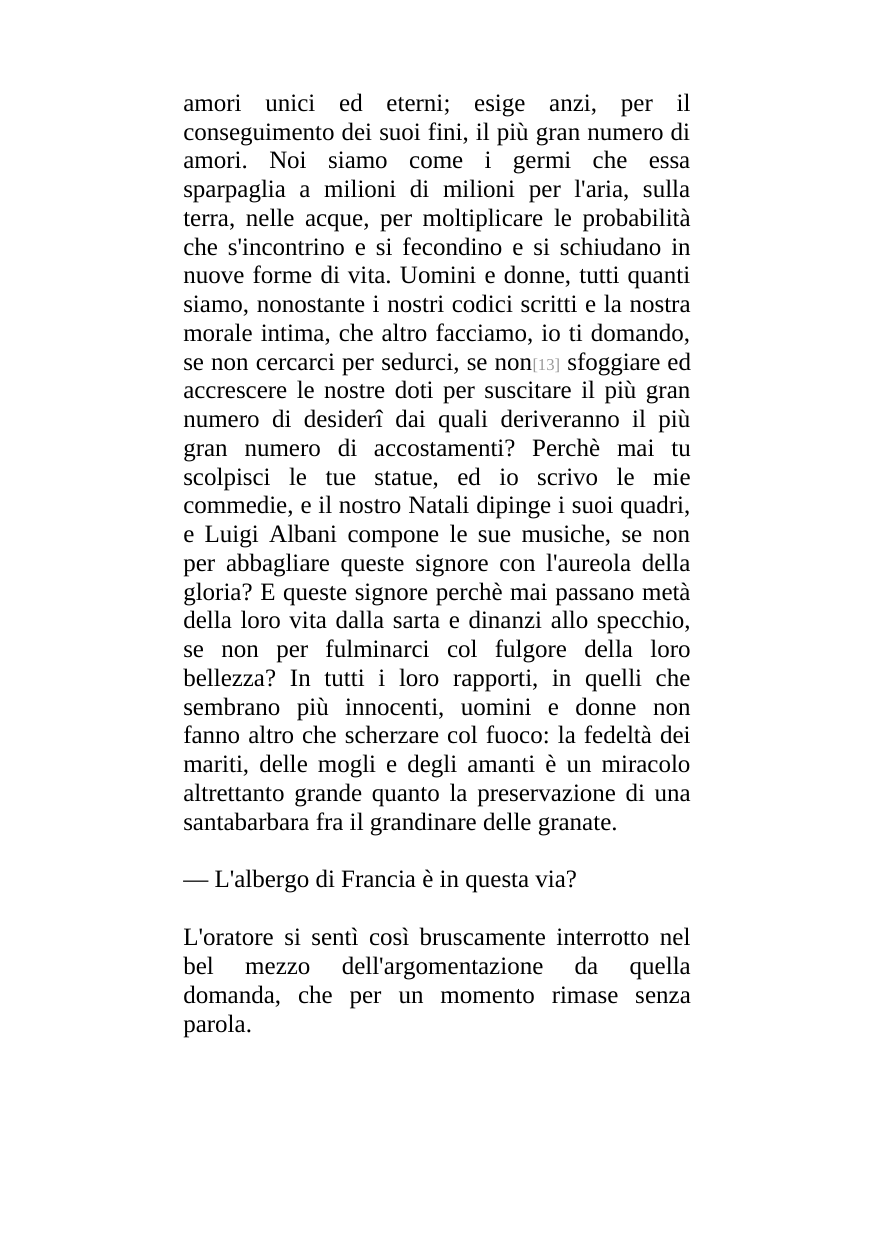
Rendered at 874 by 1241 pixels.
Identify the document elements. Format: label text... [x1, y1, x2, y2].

text amori unici ed eterni; esige anzi, per il conseguimento dei suoi fini, il più gran numero di amori. Noi siamo come i germi che essa sparpaglia a milioni di milioni per l'aria, sulla terra, nelle acque, per moltiplicare le probabilità che s'incontrino e si fecondino e si schiudano in nuove forme di vita. Uomini e donne, tutti quanti siamo, nonostante i nostri codici scritti e la nostra morale intima, che altro facciamo, io ti domando, se non cercarci per sedurci, se non[13] sfoggiare ed accrescere le nostre doti per suscitare il più gran numero di desiderî dai quali deriveranno il più gran numero di accostamenti? Perchè mai tu scolpisci le tue statue, ed io scrivo le mie commedie, e il nostro Natali dipinge i suoi quadri, e Luigi Albani compone le sue musiche, se non per abbagliare queste signore con l'aureola della gloria? E queste signore perchè mai passano metà della loro vita dalla sarta e dinanzi allo specchio, se non per fulminarci col fulgore della loro bellezza? In tutti i loro rapporti, in quelli che sembrano più innocenti, uomini e donne non fanno altro che scherzare col fuoco: la fedeltà dei mariti, delle mogli e degli amanti è un miracolo altrettanto grande quanto la preservazione di una santabarbara fra il grandinare delle granate. [183, 88, 691, 835]
text — L'albergo di Francia è in questa via? [183, 864, 691, 893]
text L'oratore si sentì così bruscamente interrotto nel bel mezzo dell'argomentazione da quella domanda, che per un momento rimase senza parola. [183, 922, 691, 1037]
